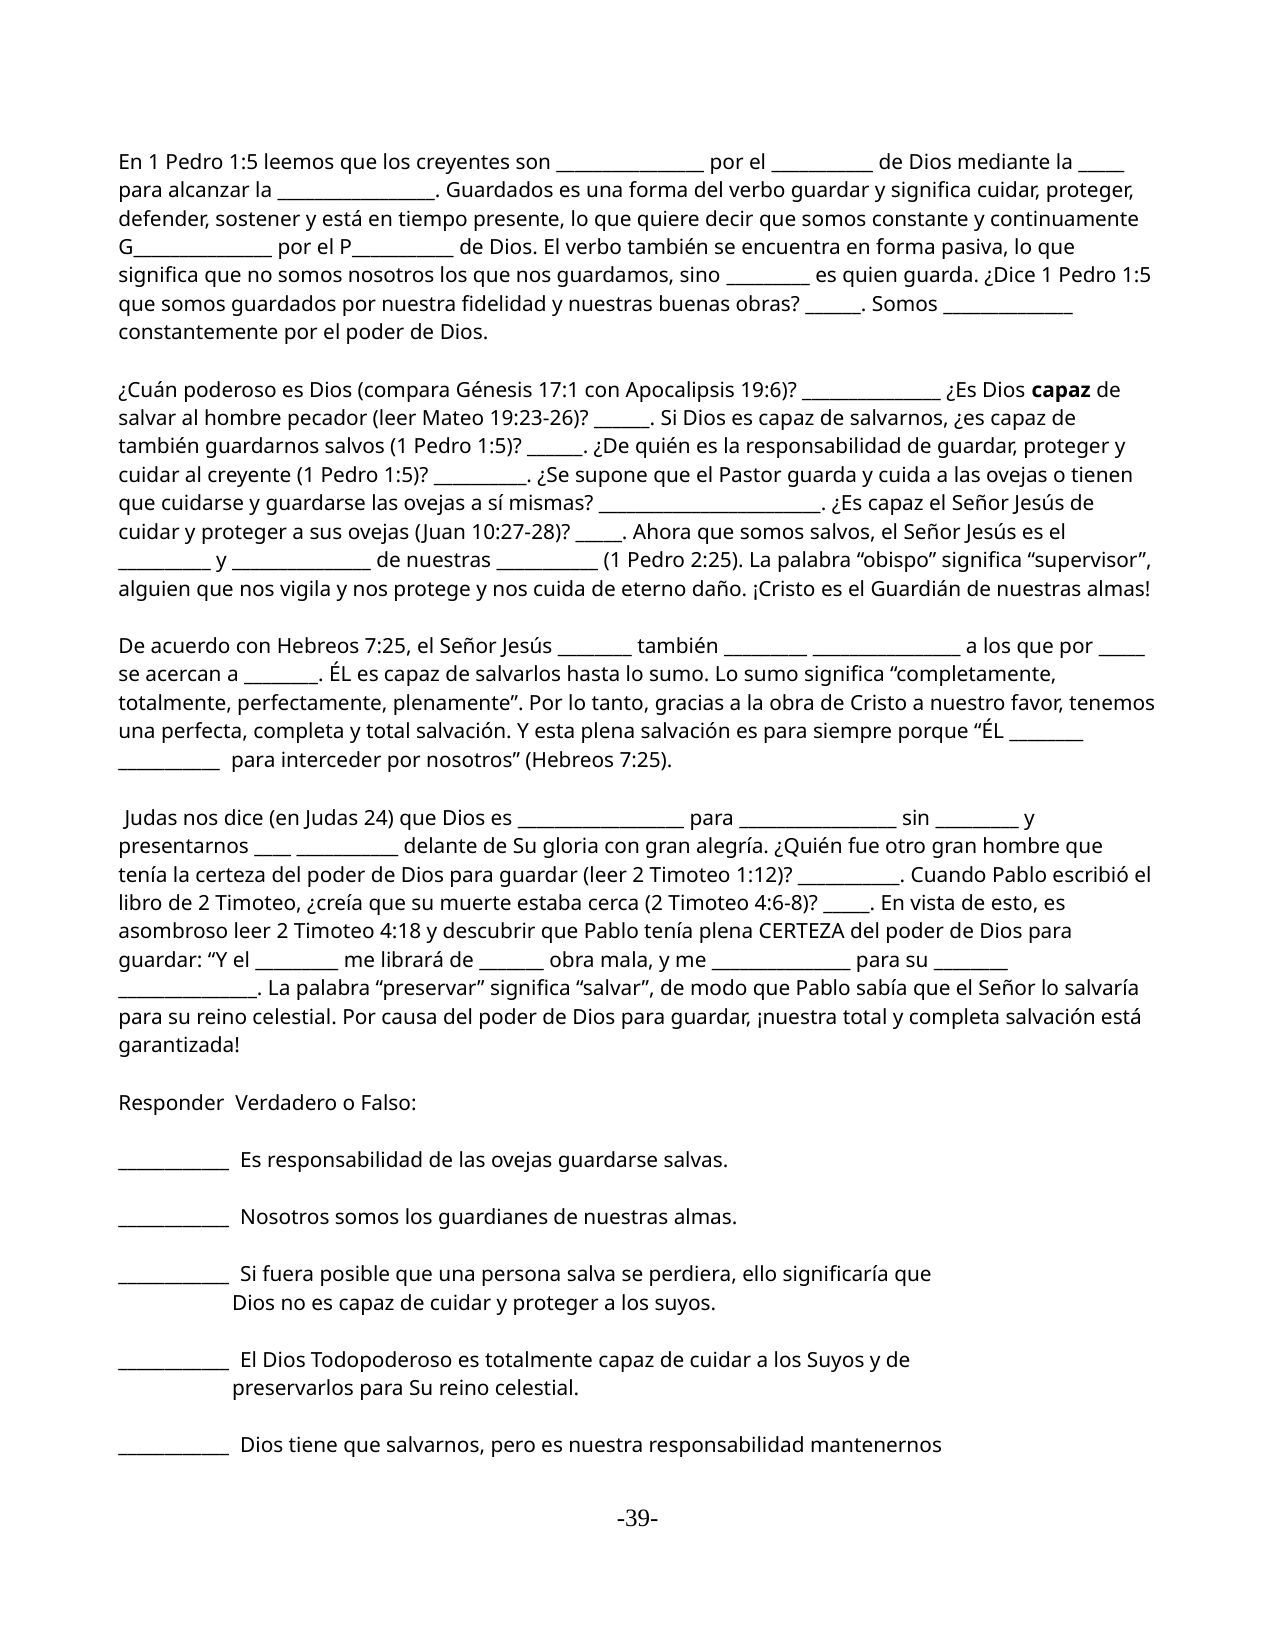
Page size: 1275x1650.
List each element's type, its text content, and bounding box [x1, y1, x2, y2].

text De acuerdo con Hebreos 7:25, el Señor Jesús ________ también _________ ________________ a los que por _____ se acercan a ________. ÉL es capaz de salvarlos hasta lo sumo. Lo sumo significa “completamente, totalmente, perfectamente, plenamente”. Por lo tanto, gracias a la obra de Cristo a nuestro favor, tenemos una perfecta, completa y total salvación. Y esta plena salvación es para siempre porque “ÉL ________ ___________ para interceder por nosotros” (Hebreos 7:25). [118, 631, 1157, 773]
text Judas nos dice (en Judas 24) que Dios es __________________ para _________________ sin _________ y presentarnos ____ ___________ delante de Su gloria con gran alegría. ¿Quién fue otro gran hombre que tenía la certeza del poder de Dios para guardar (leer 2 Timoteo 1:12)? ___________. Cuando Pablo escribió el libro de 2 Timoteo, ¿creía que su muerte estaba cerca (2 Timoteo 4:6-8)? _____. En vista de esto, es asombroso leer 2 Timoteo 4:18 y descubrir que Pablo tenía plena CERTEZA del poder de Dios para guardar: “Y el _________ me librará de _______ obra mala, y me _______________ para su ________ _______________. La palabra “preservar” significa “salvar”, de modo que Pablo sabía que el Señor lo salvaría para su reino celestial. Por causa del poder de Dios para guardar, ¡nuestra total y completa salvación está garantizada! [118, 802, 1157, 1059]
text ____________ Nosotros somos los guardianes de nuestras almas. [118, 1202, 1157, 1230]
text ____________ El Dios Todopoderoso es totalmente capaz de cuidar a los Suyos y de preservarlos para Su reino celestial. [118, 1345, 1157, 1402]
text ¿Cuán poderoso es Dios (compara Génesis 17:1 con Apocalipsis 19:6)? _______________ ¿Es Dios capaz de salvar al hombre pecador (leer Mateo 19:23-26)? ______. Si Dios es capaz de salvarnos, ¿es capaz de también guardarnos salvos (1 Pedro 1:5)? ______. ¿De quién es la responsabilidad de guardar, proteger y cuidar al creyente (1 Pedro 1:5)? __________. ¿Se supone que el Pastor guarda y cuida a las ovejas o tienen que cuidarse y guardarse las ovejas a sí mismas? ________________________. ¿Es capaz el Señor Jesús de cuidar y proteger a sus ovejas (Juan 10:27-28)? _____. Ahora que somos salvos, el Señor Jesús es el __________ y _______________ de nuestras ___________ (1 Pedro 2:25). La palabra “obispo” significa “supervisor”, alguien que nos vigila y nos protege y nos cuida de eterno daño. ¡Cristo es el Guardián de nuestras almas! [118, 375, 1157, 602]
text ____________ Dios tiene que salvarnos, pero es nuestra responsabilidad mantenernos [118, 1430, 1157, 1459]
text ____________ Es responsabilidad de las ovejas guardarse salvas. [118, 1145, 1157, 1173]
text Responder Verdadero o Falso: [118, 1088, 1157, 1116]
text En 1 Pedro 1:5 leemos que los creyentes son ________________ por el ___________ de Dios mediante la _____ para alcanzar la _________________. Guardados es una forma del verbo guardar y significa cuidar, proteger, defender, sostener y está en tiempo presente, lo que quiere decir que somos constante y continuamente G_______________ por el P___________ de Dios. El verbo también se encuentra en forma pasiva, lo que significa que no somos nosotros los que nos guardamos, sino _________ es quien guarda. ¿Dice 1 Pedro 1:5 que somos guardados por nuestra fidelidad y nuestras buenas obras? ______. Somos ______________ constantemente por el poder de Dios. [118, 147, 1157, 346]
text ____________ Si fuera posible que una persona salva se perdiera, ello significaría que Dios no es capaz de cuidar y proteger a los suyos. [118, 1259, 1157, 1316]
